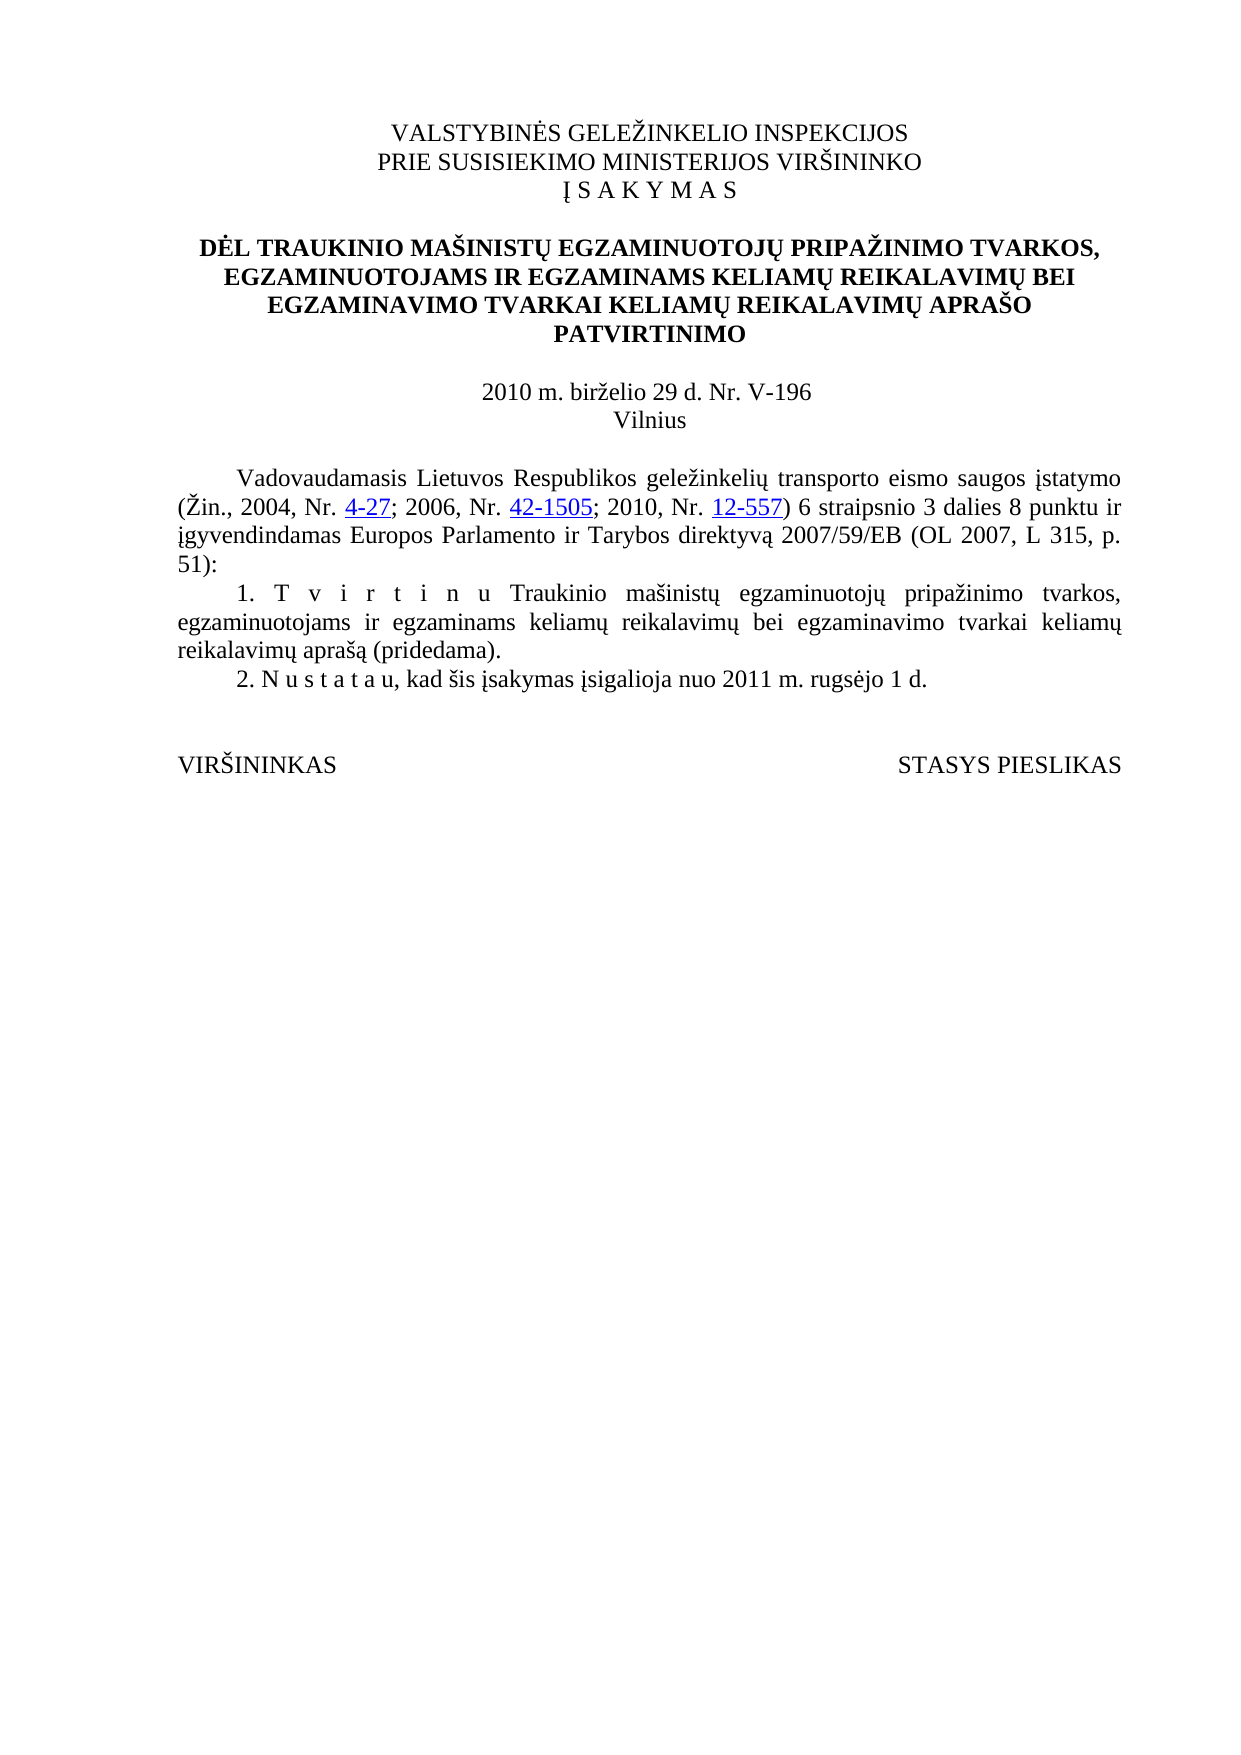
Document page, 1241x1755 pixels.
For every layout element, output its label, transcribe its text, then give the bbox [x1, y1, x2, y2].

text 2. N u s t a t a u, kad šis įsakymas įsigalioja nuo 2011 m. rugsėjo 1 d. [177, 664, 1122, 693]
text Viršininkas Stasys Pieslikas [177, 751, 1122, 779]
text 2010 m. birželio 29 d. Nr. V-196 [177, 377, 1122, 406]
text Į S A K Y M A S [177, 176, 1122, 204]
text Valstybinės geležinkelio inspekcijos [177, 118, 1122, 147]
text 1. T v i r t i n u Traukinio mašinistų egzaminuotojų pripažinimo tvarkos, egzaminuotojams ir egzaminams keliamų reikalavimų bei egzaminavimo tvarkai keliamų reikalavimų aprašą (pridedama). [177, 578, 1122, 664]
text Prie Susisiekimo ministerijos viršininkO [177, 147, 1122, 176]
text Vilnius [177, 406, 1122, 434]
text DĖL TRAUKINIO MAŠINISTŲ EGZAMINUOTOJŲ PRIPAŽINIMO TVARKOS, EGZAMINUOTOJAMS IR EGZAMINAMS KELIAMŲ REIKALAVIMŲ BEI EGZAMINAVIMO TVARKAI KELIAMŲ REIKALAVIMŲ APRAŠO PATVIRTINIMO [177, 233, 1122, 348]
text Vadovaudamasis Lietuvos Respublikos geležinkelių transporto eismo saugos įstatymo (Žin., 2004, Nr. 4-27; 2006, Nr. 42-1505; 2010, Nr. 12-557) 6 straipsnio 3 dalies 8 punktu ir įgyvendindamas Europos Parlamento ir Tarybos direktyvą 2007/59/EB (OL 2007, L 315, p. 51): [177, 463, 1122, 578]
